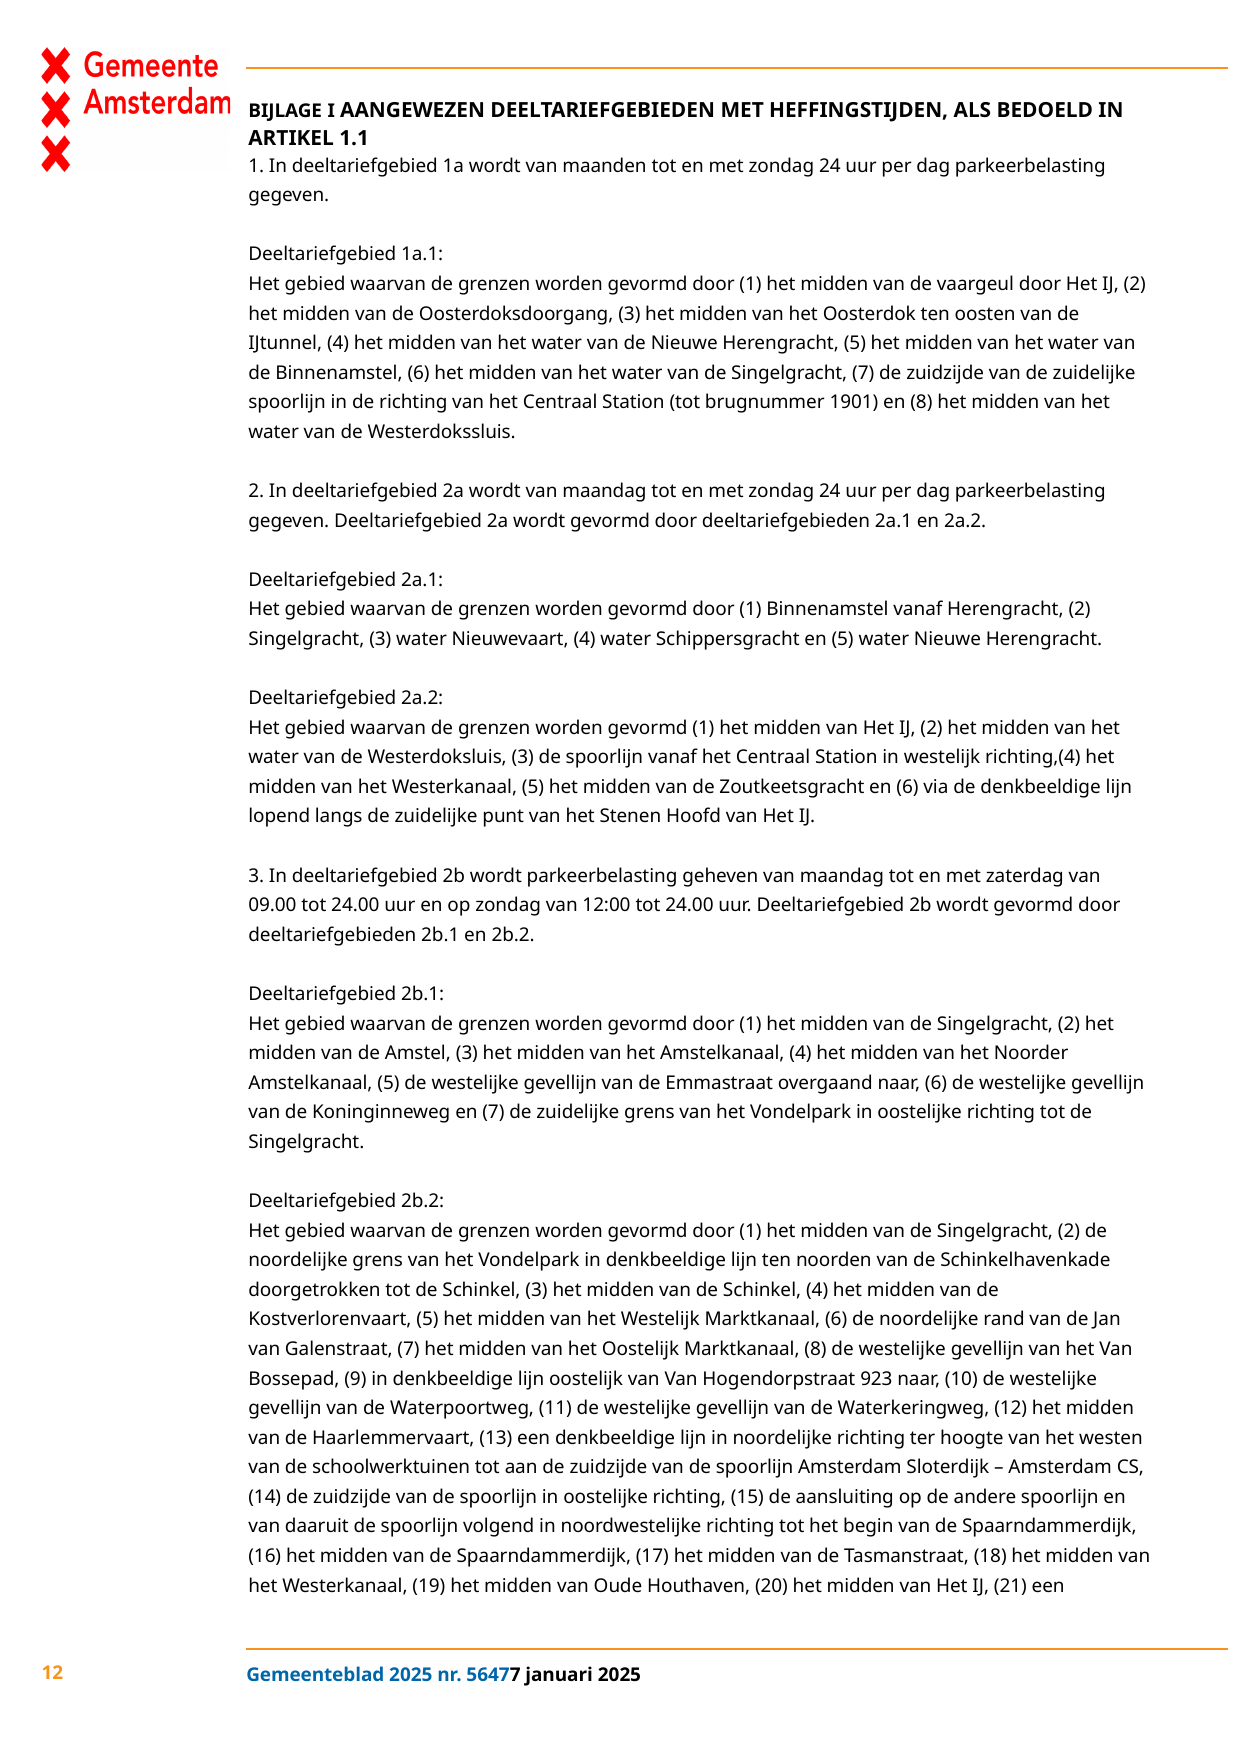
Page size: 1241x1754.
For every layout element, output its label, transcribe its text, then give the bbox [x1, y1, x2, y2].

text BIJLAGE I AANGEWEZEN DEELTARIEFGEBIEDEN MET HEFFINGSTIJDEN, ALS BEDOELD IN ARTIKEL 1.1 [248, 95, 1152, 152]
text Het gebied waarvan de grenzen worden gevormd door (1) het midden van de Singelgracht, (2) het midden van de Amstel, (3) het midden van het Amstelkanaal, (4) het midden van het Noorder Amstelkanaal, (5) de westelijke gevellijn van de Emmastraat overgaand naar, (6) de westelijke gevellijn van de Koninginneweg en (7) de zuidelijke grens van het Vondelpark in oostelijke richting tot de Singelgracht. [248, 1010, 1152, 1154]
text Het gebied waarvan de grenzen worden gevormd door (1) Binnenamstel vanaf Herengracht, (2) Singelgracht, (3) water Nieuwevaart, (4) water Schippersgracht en (5) water Nieuwe Herengracht. [248, 596, 1152, 651]
text Het gebied waarvan de grenzen worden gevormd door (1) het midden van de Singelgracht, (2) de noordelijke grens van het Vondelpark in denkbeeldige lijn ten noorden van de Schinkelhavenkade doorgetrokken tot de Schinkel, (3) het midden van de Schinkel, (4) het midden van de Kostverlorenvaart, (5) het midden van het Westelijk Marktkanaal, (6) de noordelijke rand van de Jan van Galenstraat, (7) het midden van het Oostelijk Marktkanaal, (8) de westelijke gevellijn van het Van Bossepad, (9) in denkbeeldige lijn oostelijk van Van Hogendorpstraat 923 naar, (10) de westelijke gevellijn van de Waterpoortweg, (11) de westelijke gevellijn van de Waterkeringweg, (12) het midden van de Haarlemmervaart, (13) een denkbeeldige lijn in noordelijke richting ter hoogte van het westen van de schoolwerktuinen tot aan de zuidzijde van de spoorlijn Amsterdam Sloterdijk – Amsterdam CS, (14) de zuidzijde van de spoorlijn in oostelijke richting, (15) de aansluiting op de andere spoorlijn en van daaruit de spoorlijn volgend in noordwestelijke richting tot het begin van de Spaarndammerdijk, (16) het midden van de Spaarndammerdijk, (17) het midden van de Tasmanstraat, (18) het midden van het Westerkanaal, (19) het midden van Oude Houthaven, (20) het midden van Het IJ, (21) een [248, 1217, 1152, 1597]
picture [41, 47, 231, 172]
text Het gebied waarvan de grenzen worden gevormd (1) het midden van Het IJ, (2) het midden van het water van de Westerdoksluis, (3) de spoorlijn vanaf het Centraal Station in westelijk richting,(4) het midden van het Westerkanaal, (5) het midden van de Zoutkeetsgracht en (6) via de denkbeeldige lijn lopend langs de zuidelijke punt van het Stenen Hoofd van Het IJ. [248, 714, 1152, 828]
text Deeltariefgebied 1a.1: [248, 241, 1152, 266]
text Deeltariefgebied 2b.2: [248, 1187, 1152, 1213]
text Deeltariefgebied 2a.2: [248, 684, 1152, 710]
text Deeltariefgebied 2b.1: [248, 980, 1152, 1006]
text 2. In deeltariefgebied 2a wordt van maandag tot en met zondag 24 uur per dag parkeerbelasting gegeven. Deeltariefgebied 2a wordt gevormd door deeltariefgebieden 2a.1 en 2a.2. [248, 477, 1152, 532]
text Het gebied waarvan de grenzen worden gevormd door (1) het midden van de vaargeul door Het IJ, (2) het midden van de Oosterdoksdoorgang, (3) het midden van het Oosterdok ten oosten van de IJtunnel, (4) het midden van het water van de Nieuwe Herengracht, (5) het midden van het water van de Binnenamstel, (6) het midden van het water van de Singelgracht, (7) de zuidzijde van de zuidelijke spoorlijn in de richting van het Centraal Station (tot brugnummer 1901) en (8) het midden van het water van de Westerdokssluis. [248, 270, 1152, 444]
text 1. In deeltariefgebied 1a wordt van maanden tot en met zondag 24 uur per dag parkeerbelasting gegeven. [248, 152, 1152, 207]
text 3. In deeltariefgebied 2b wordt parkeerbelasting geheven van maandag tot en met zaterdag van 09.00 tot 24.00 uur en op zondag van 12:00 tot 24.00 uur. Deeltariefgebied 2b wordt gevormd door deeltariefgebieden 2b.1 en 2b.2. [248, 862, 1152, 947]
text Deeltariefgebied 2a.1: [248, 566, 1152, 592]
